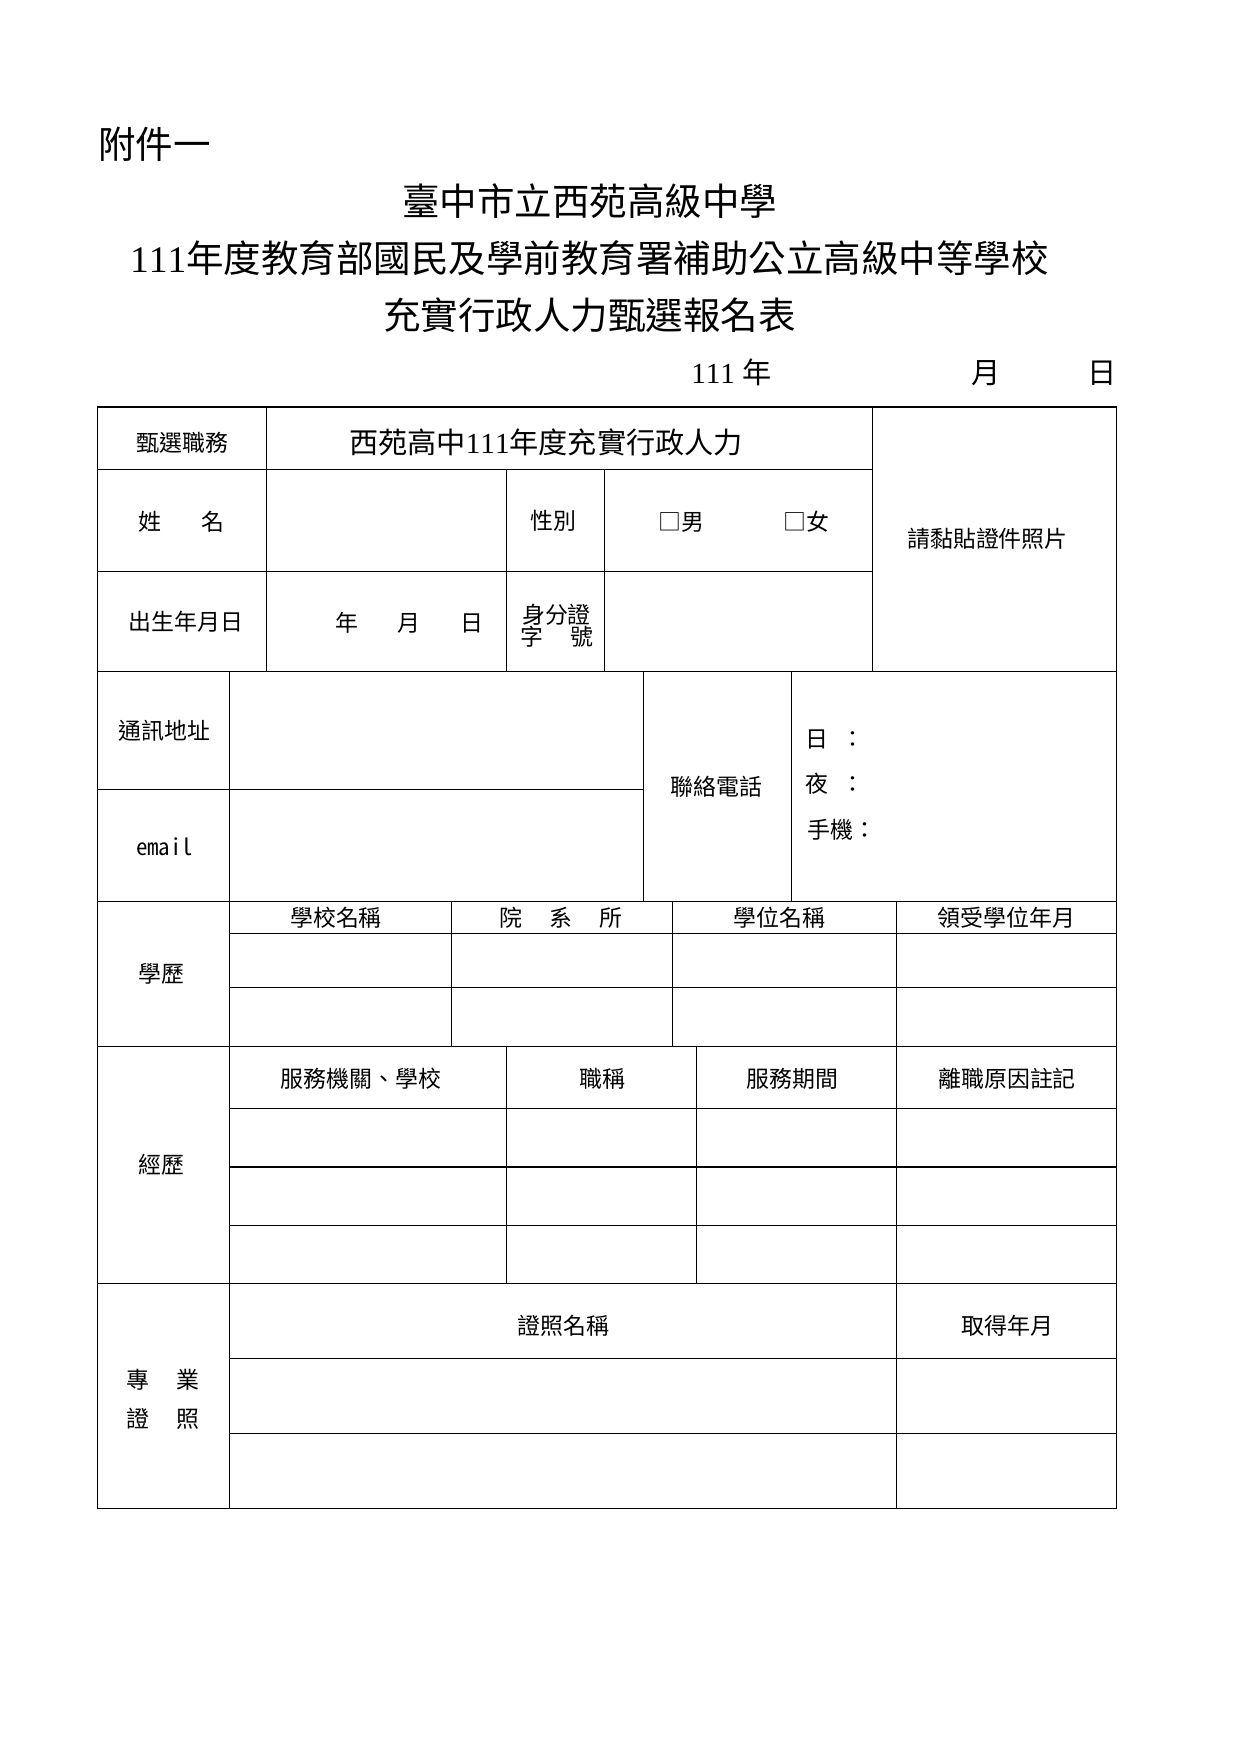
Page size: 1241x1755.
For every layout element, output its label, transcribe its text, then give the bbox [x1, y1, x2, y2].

table_cell [230, 672, 643, 789]
text 附件一 [98, 114, 1143, 169]
table_cell [230, 790, 643, 901]
text 111年度教育部國民及學前教育署補助公立高級中等學校 [98, 229, 1081, 283]
table_cell [452, 934, 672, 987]
table_cell 日 ： 夜 ： 手機： [792, 672, 1116, 901]
table_cell [897, 1226, 1116, 1283]
table_cell [697, 1109, 896, 1166]
table_cell 職稱 [507, 1047, 696, 1108]
table_cell 服務期間 [697, 1047, 896, 1108]
table_cell [897, 988, 1116, 1046]
table_cell 性別 [507, 470, 604, 571]
table_cell [697, 1168, 896, 1224]
table_cell 經歷 [98, 1047, 229, 1283]
table_cell 通訊地址 [98, 672, 229, 789]
table_cell [267, 470, 506, 571]
table_cell [897, 1168, 1116, 1224]
table_header 甄選職務 [98, 408, 266, 469]
table_cell 服務機關、學校 [230, 1047, 506, 1108]
table_cell [230, 934, 451, 987]
table_cell [897, 1109, 1116, 1166]
text 臺中市立西苑高級中學 [98, 172, 1081, 226]
table_cell □男 □女 [605, 470, 872, 571]
table_cell [230, 1434, 896, 1508]
table_cell 學歷 [98, 902, 229, 1046]
table_cell 學校名稱 [230, 902, 451, 933]
table_cell [230, 1168, 506, 1224]
table_cell [507, 1168, 696, 1224]
table_cell [452, 988, 672, 1046]
table_cell [697, 1226, 896, 1283]
table_cell [897, 1434, 1116, 1508]
table_header 西苑高中111年度充實行政人力 [267, 408, 872, 469]
table_cell 離職原因註記 [897, 1047, 1116, 1108]
table_cell [605, 572, 872, 671]
table_cell 證照名稱 [230, 1284, 896, 1358]
text 111 年 月 日 [98, 340, 1117, 394]
table_header 請黏貼證件照片 [873, 408, 1116, 671]
table_cell 領受學位年月 [897, 902, 1116, 933]
table_cell [897, 1359, 1116, 1433]
table_cell 身分證字 號 [507, 572, 604, 671]
table_cell [230, 1359, 896, 1433]
table_cell [673, 934, 896, 987]
table_cell 聯絡電話 [644, 672, 791, 901]
table_cell 姓 名 [98, 470, 266, 571]
text 充實行政人力甄選報名表 [98, 286, 1081, 340]
table_cell email [98, 790, 229, 901]
table_cell [507, 1226, 696, 1283]
table_cell 出生年月日 [98, 572, 266, 671]
table_cell 學位名稱 [673, 902, 896, 933]
table_cell 專 業 證 照 [98, 1284, 229, 1508]
table_cell [507, 1109, 696, 1166]
table_cell [673, 988, 896, 1046]
table_cell [230, 1226, 506, 1283]
table_cell [897, 934, 1116, 987]
table_cell [230, 988, 451, 1046]
table_cell 年 月 日 [267, 572, 506, 671]
table_cell 取得年月 [897, 1284, 1116, 1358]
table_cell [230, 1109, 506, 1166]
table_cell 院 系 所 [452, 902, 672, 933]
